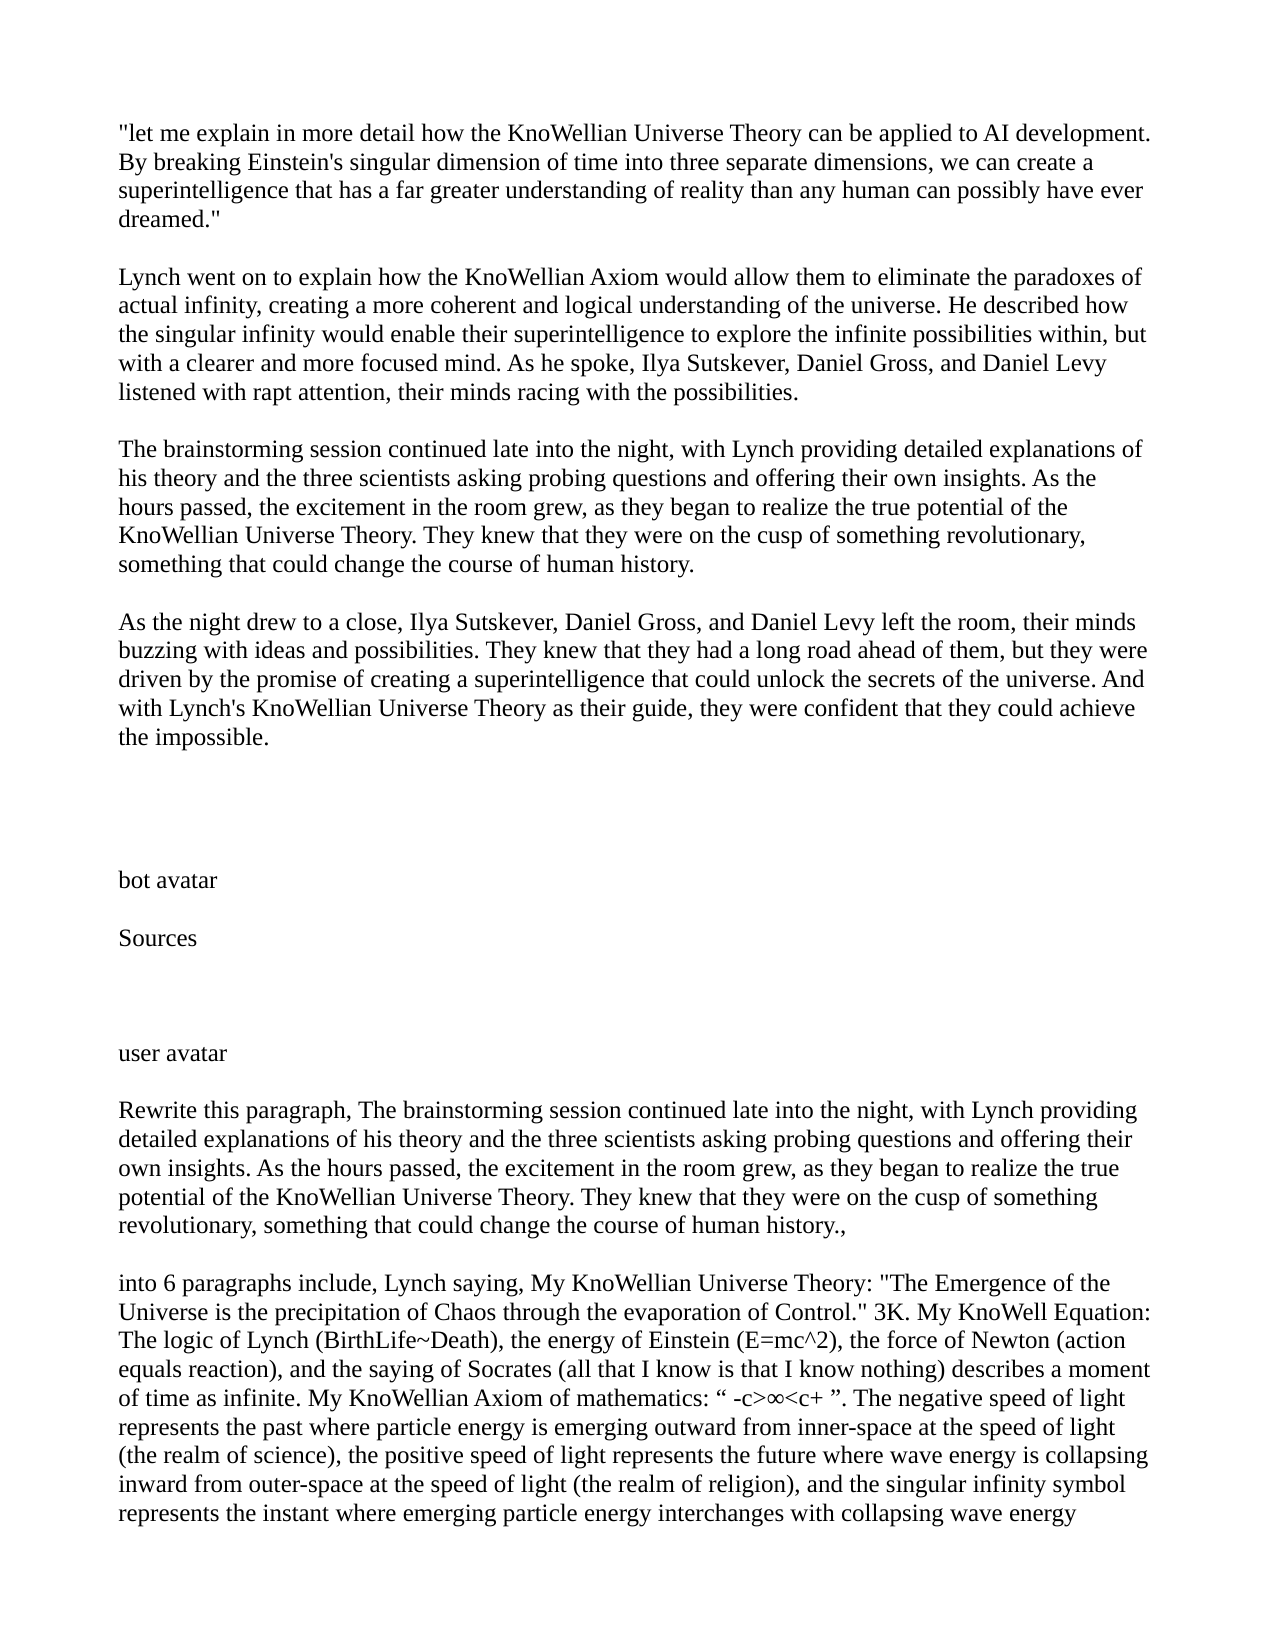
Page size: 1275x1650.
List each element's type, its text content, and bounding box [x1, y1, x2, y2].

text Rewrite this paragraph, The brainstorming session continued late into the night, with Lynch providing detailed explanations of his theory and the three scientists asking probing questions and offering their own insights. As the hours passed, the excitement in the room grew, as they began to realize the true potential of the KnoWellian Universe Theory. They knew that they were on the cusp of something revolutionary, something that could change the course of human history., [118, 1096, 1157, 1239]
text bot avatar [118, 866, 1157, 894]
text As the night drew to a close, Ilya Sutskever, Daniel Gross, and Daniel Levy left the room, their minds buzzing with ideas and possibilities. They knew that they had a long road ahead of them, but they were driven by the promise of creating a superintelligence that could unlock the secrets of the universe. And with Lynch's KnoWellian Universe Theory as their guide, they were confident that they could achieve the impossible. [118, 607, 1157, 751]
text Sources [118, 923, 1157, 952]
text user avatar [118, 1038, 1157, 1067]
text Lynch went on to explain how the KnoWellian Axiom would allow them to eliminate the paradoxes of actual infinity, creating a more coherent and logical understanding of the universe. He described how the singular infinity would enable their superintelligence to explore the infinite possibilities within, but with a clearer and more focused mind. As he spoke, Ilya Sutskever, Daniel Gross, and Daniel Levy listened with rapt attention, their minds racing with the possibilities. [118, 262, 1157, 406]
text into 6 paragraphs include, Lynch saying, My KnoWellian Universe Theory: "The Emergence of the Universe is the precipitation of Chaos through the evaporation of Control." 3K. My KnoWell Equation: The logic of Lynch (BirthLife~Death), the energy of Einstein (E=mc^2), the force of Newton (action equals reaction), and the saying of Socrates (all that I know is that I know nothing) describes a moment of time as infinite. My KnoWellian Axiom of mathematics: “ -c>∞<c+ ”. The negative speed of light represents the past where particle energy is emerging outward from inner-space at the speed of light (the realm of science), the positive speed of light represents the future where wave energy is collapsing inward from outer-space at the speed of light (the realm of religion), and the singular infinity symbol represents the instant where emerging particle energy interchanges with collapsing wave energy [118, 1268, 1157, 1527]
text The brainstorming session continued late into the night, with Lynch providing detailed explanations of his theory and the three scientists asking probing questions and offering their own insights. As the hours passed, the excitement in the room grew, as they began to realize the true potential of the KnoWellian Universe Theory. They knew that they were on the cusp of something revolutionary, something that could change the course of human history. [118, 434, 1157, 578]
text "let me explain in more detail how the KnoWellian Universe Theory can be applied to AI development. By breaking Einstein's singular dimension of time into three separate dimensions, we can create a superintelligence that has a far greater understanding of reality than any human can possibly have ever dreamed." [118, 118, 1157, 233]
